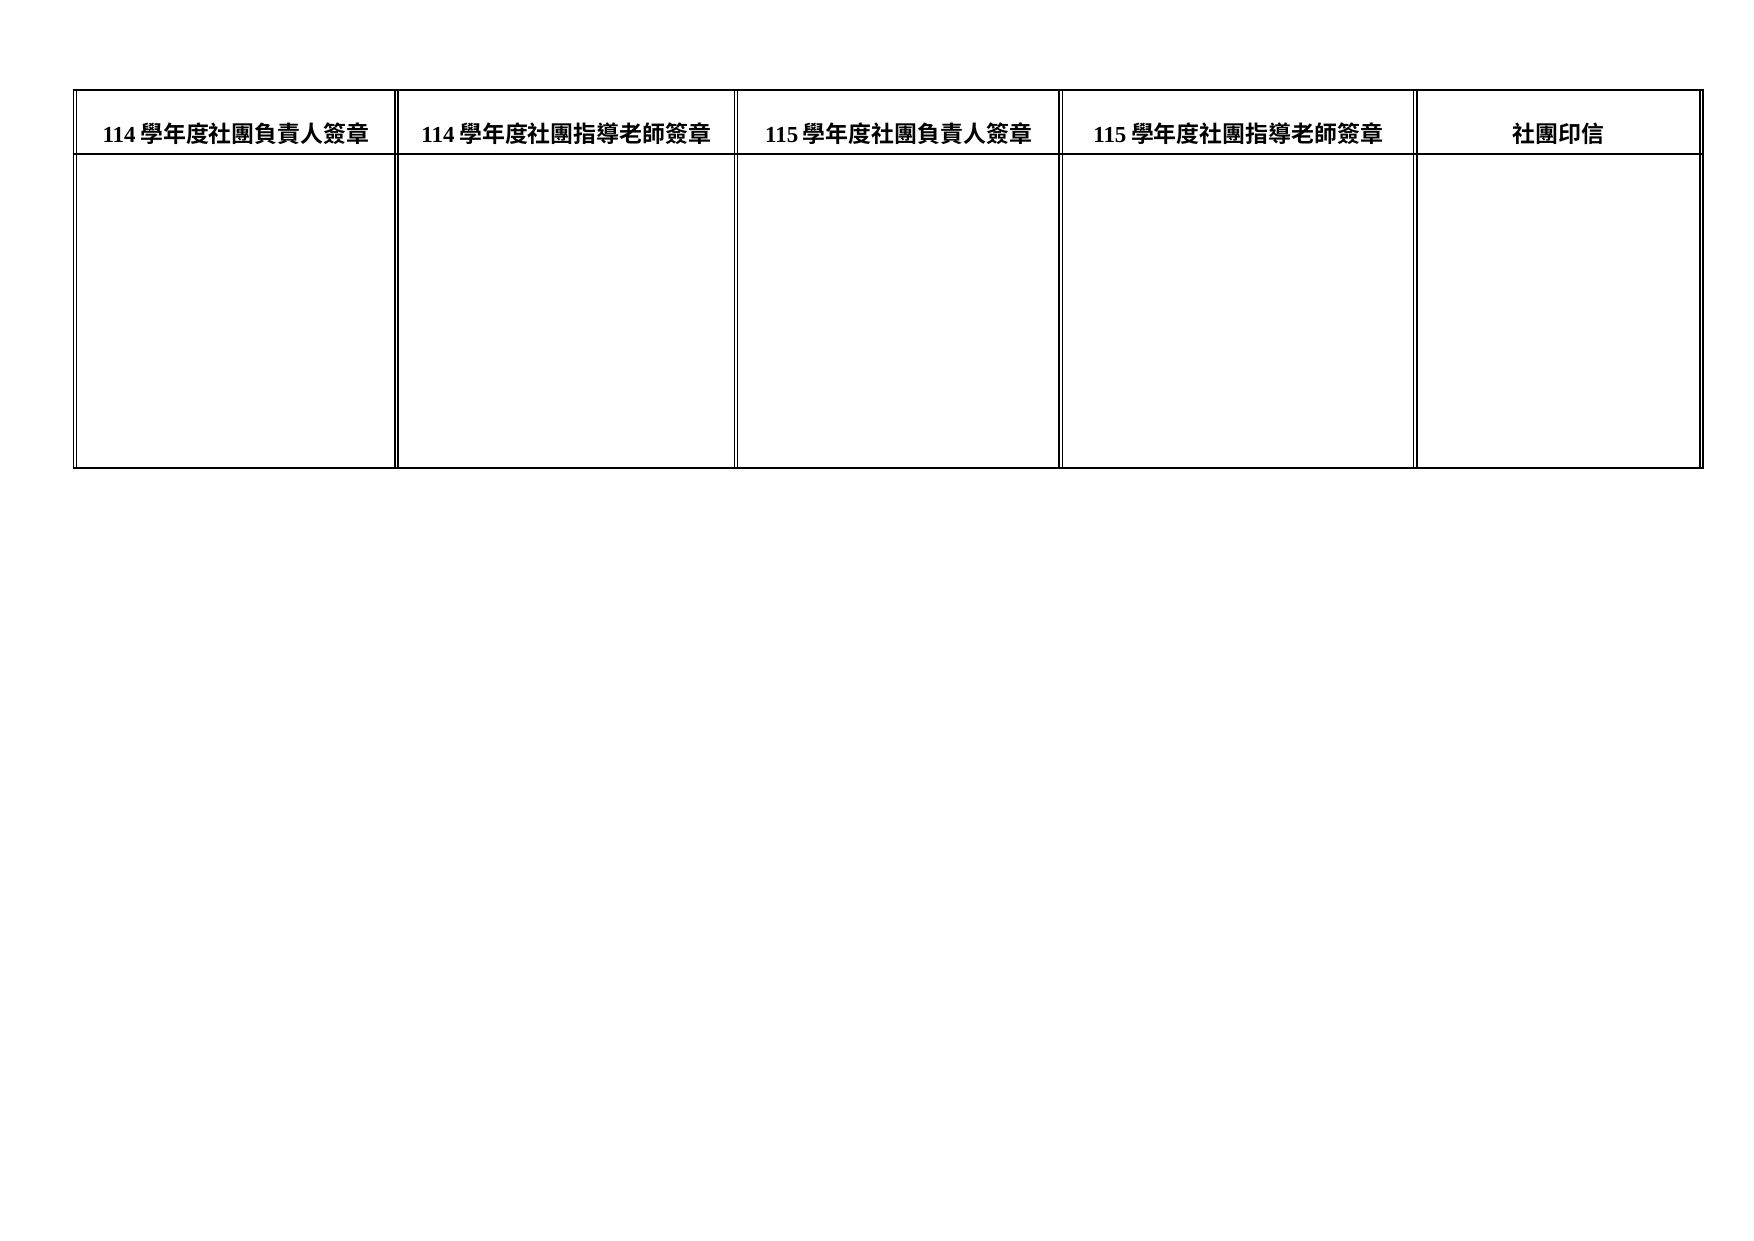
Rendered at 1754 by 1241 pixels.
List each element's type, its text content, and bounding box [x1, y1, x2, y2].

table_cell [738, 155, 1058, 467]
table_cell [1063, 155, 1413, 467]
table_cell 社團印信 [1418, 91, 1699, 153]
table_cell [1418, 155, 1699, 467]
table_cell 115學年度社團指導老師簽章 [1063, 91, 1413, 153]
table_cell 114學年度社團負責人簽章 [77, 91, 394, 153]
table_cell [399, 155, 734, 467]
table_cell [77, 155, 394, 467]
table_cell 115學年度社團負責人簽章 [738, 91, 1058, 153]
table_cell 114學年度社團指導老師簽章 [399, 91, 734, 153]
